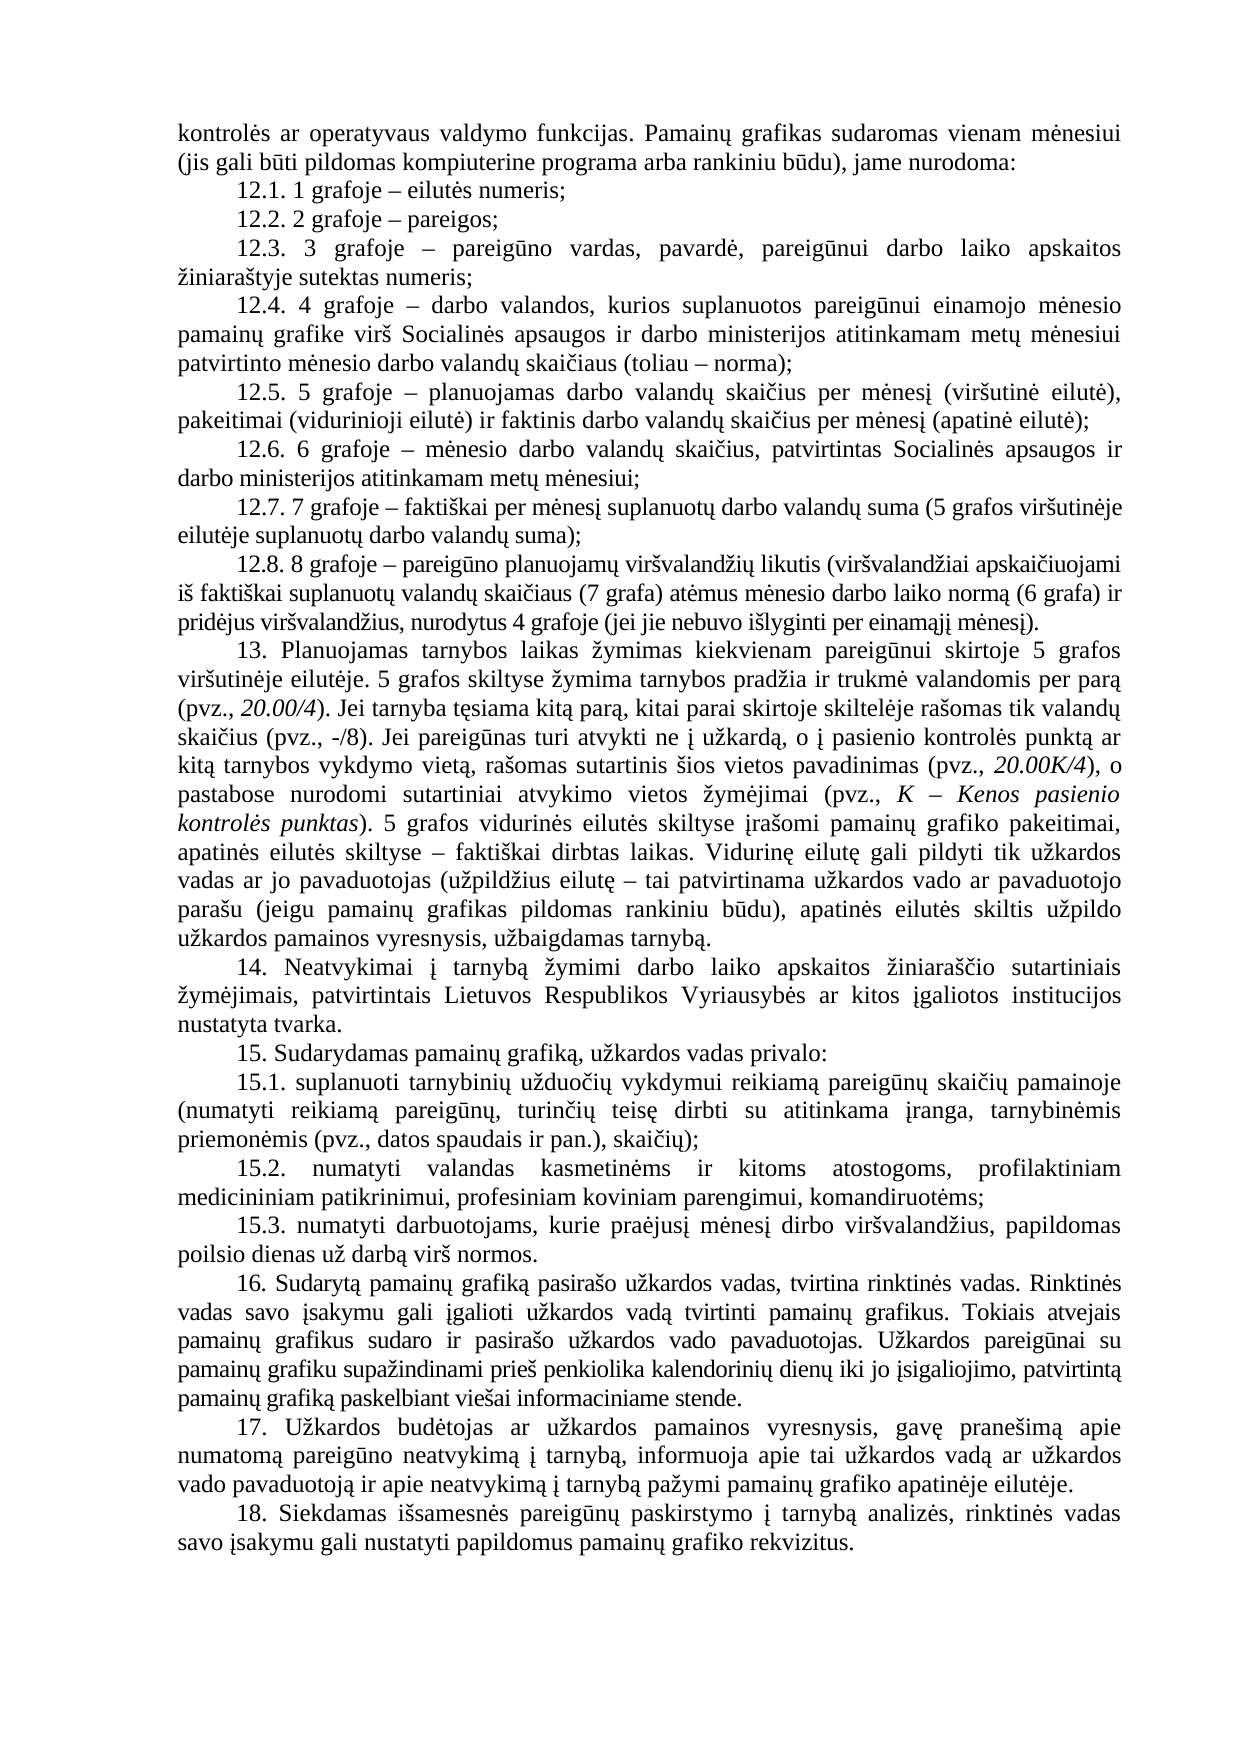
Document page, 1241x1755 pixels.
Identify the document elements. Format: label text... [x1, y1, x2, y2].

text 15.3. numatyti darbuotojams, kurie praėjusį mėnesį dirbo viršvalandžius, papildomas poilsio dienas už darbą virš normos. [177, 1211, 1122, 1268]
text 15.1. suplanuoti tarnybinių užduočių vykdymui reikiamą pareigūnų skaičių pamainoje (numatyti reikiamą pareigūnų, turinčių teisę dirbti su atitinkama įranga, tarnybinėmis priemonėmis (pvz., datos spaudais ir pan.), skaičių); [177, 1067, 1122, 1153]
text kontrolės ar operatyvaus valdymo funkcijas. Pamainų grafikas sudaromas vienam mėnesiui (jis gali būti pildomas kompiuterine programa arba rankiniu būdu), jame nurodoma: [177, 118, 1122, 176]
text 12.7. 7 grafoje – faktiškai per mėnesį suplanuotų darbo valandų suma (5 grafos viršutinėje eilutėje suplanuotų darbo valandų suma); [177, 492, 1122, 549]
text 12.5. 5 grafoje – planuojamas darbo valandų skaičius per mėnesį (viršutinė eilutė), pakeitimai (vidurinioji eilutė) ir faktinis darbo valandų skaičius per mėnesį (apatinė eilutė); [177, 377, 1122, 434]
text 15. Sudarydamas pamainų grafiką, užkardos vadas privalo: [177, 1038, 1122, 1067]
text 14. Neatvykimai į tarnybą žymimi darbo laiko apskaitos žiniaraščio sutartiniais žymėjimais, patvirtintais Lietuvos Respublikos Vyriausybės ar kitos įgaliotos institucijos nustatyta tvarka. [177, 952, 1122, 1038]
text 12.4. 4 grafoje – darbo valandos, kurios suplanuotos pareigūnui einamojo mėnesio pamainų grafike virš Socialinės apsaugos ir darbo ministerijos atitinkamam metų mėnesiui patvirtinto mėnesio darbo valandų skaičiaus (toliau – norma); [177, 291, 1122, 377]
text 16. Sudarytą pamainų grafiką pasirašo užkardos vadas, tvirtina rinktinės vadas. Rinktinės vadas savo įsakymu gali įgalioti užkardos vadą tvirtinti pamainų grafikus. Tokiais atvejais pamainų grafikus sudaro ir pasirašo užkardos vado pavaduotojas. Užkardos pareigūnai su pamainų grafiku supažindinami prieš penkiolika kalendorinių dienų iki jo įsigaliojimo, patvirtintą pamainų grafiką paskelbiant viešai informaciniame stende. [177, 1268, 1122, 1412]
text 12.6. 6 grafoje – mėnesio darbo valandų skaičius, patvirtintas Socialinės apsaugos ir darbo ministerijos atitinkamam metų mėnesiui; [177, 434, 1122, 492]
text 12.3. 3 grafoje – pareigūno vardas, pavardė, pareigūnui darbo laiko apskaitos žiniaraštyje sutektas numeris; [177, 233, 1122, 291]
text 12.8. 8 grafoje – pareigūno planuojamų viršvalandžių likutis (viršvalandžiai apskaičiuojami iš faktiškai suplanuotų valandų skaičiaus (7 grafa) atėmus mėnesio darbo laiko normą (6 grafa) ir pridėjus viršvalandžius, nurodytus 4 grafoje (jei jie nebuvo išlyginti per einamąjį mėnesį). [177, 549, 1122, 636]
text 15.2. numatyti valandas kasmetinėms ir kitoms atostogoms, profilaktiniam medicininiam patikrinimui, profesiniam koviniam parengimui, komandiruotėms; [177, 1153, 1122, 1211]
text 12.1. 1 grafoje – eilutės numeris; [177, 176, 1122, 204]
text 17. Užkardos budėtojas ar užkardos pamainos vyresnysis, gavę pranešimą apie numatomą pareigūno neatvykimą į tarnybą, informuoja apie tai užkardos vadą ar užkardos vado pavaduotoją ir apie neatvykimą į tarnybą pažymi pamainų grafiko apatinėje eilutėje. [177, 1412, 1122, 1498]
text 12.2. 2 grafoje – pareigos; [177, 204, 1122, 233]
text 13. Planuojamas tarnybos laikas žymimas kiekvienam pareigūnui skirtoje 5 grafos viršutinėje eilutėje. 5 grafos skiltyse žymima tarnybos pradžia ir trukmė valandomis per parą (pvz., 20.00/4). Jei tarnyba tęsiama kitą parą, kitai parai skirtoje skiltelėje rašomas tik valandų skaičius (pvz., -/8). Jei pareigūnas turi atvykti ne į užkardą, o į pasienio kontrolės punktą ar kitą tarnybos vykdymo vietą, rašomas sutartinis šios vietos pavadinimas (pvz., 20.00K/4), o pastabose nurodomi sutartiniai atvykimo vietos žymėjimai (pvz., K – Kenos pasienio kontrolės punktas). 5 grafos vidurinės eilutės skiltyse įrašomi pamainų grafiko pakeitimai, apatinės eilutės skiltyse – faktiškai dirbtas laikas. Vidurinę eilutę gali pildyti tik užkardos vadas ar jo pavaduotojas (užpildžius eilutę – tai patvirtinama užkardos vado ar pavaduotojo parašu (jeigu pamainų grafikas pildomas rankiniu būdu), apatinės eilutės skiltis užpildo užkardos pamainos vyresnysis, užbaigdamas tarnybą. [177, 636, 1122, 952]
text 18. Siekdamas išsamesnės pareigūnų paskirstymo į tarnybą analizės, rinktinės vadas savo įsakymu gali nustatyti papildomus pamainų grafiko rekvizitus. [177, 1498, 1122, 1556]
